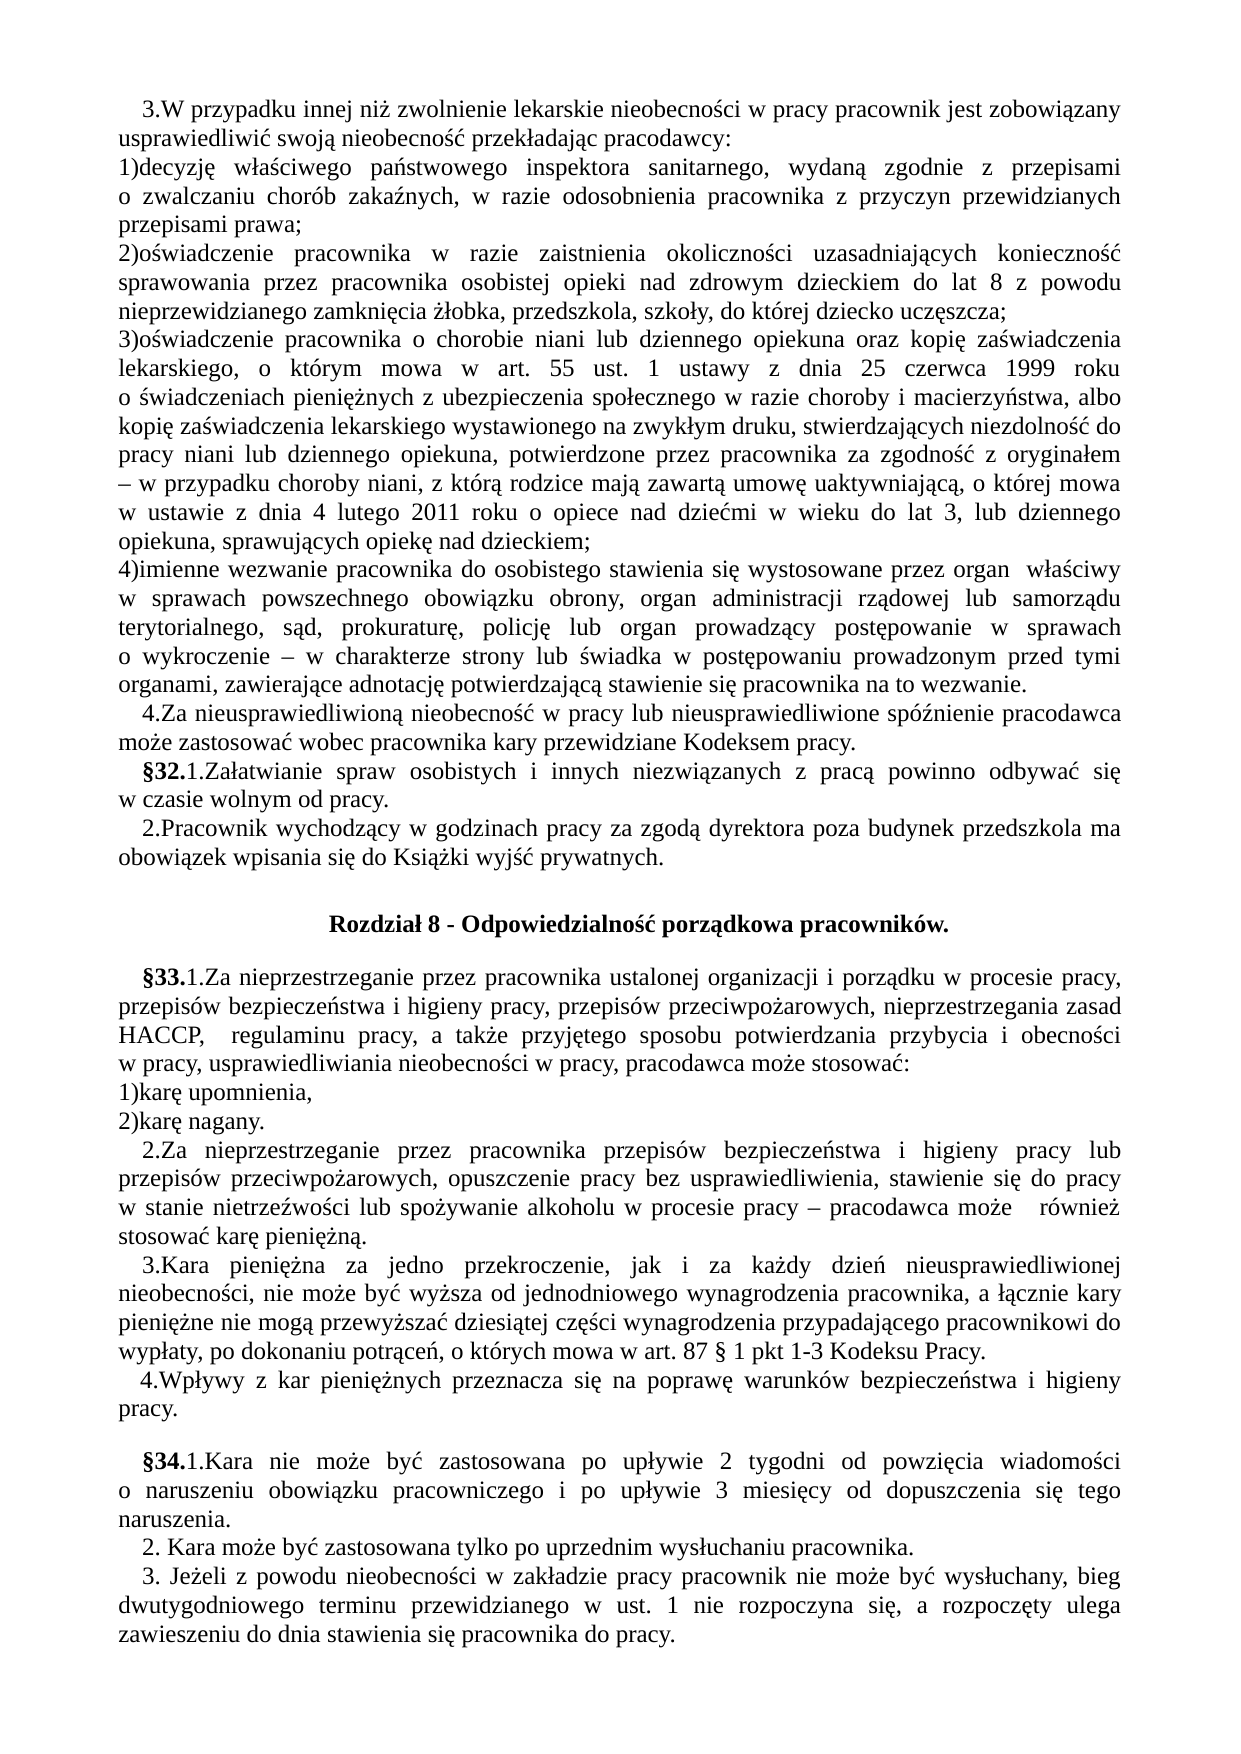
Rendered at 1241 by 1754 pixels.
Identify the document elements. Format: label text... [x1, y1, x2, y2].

text 4.Za nieusprawiedliwioną nieobecność w pracy lub nieusprawiedliwione spóźnienie pracodawca może zastosować wobec pracownika kary przewidziane Kodeksem pracy. [118, 698, 1122, 756]
text §32.1.Załatwianie spraw osobistych i innych niezwiązanych z pracą powinno odbywać się w czasie wolnym od pracy. [118, 756, 1122, 813]
text 2)karę nagany. [118, 1106, 1122, 1135]
text Rozdział 8 - Odpowiedzialność porządkowa pracowników. [156, 909, 1122, 938]
text 2)oświadczenie pracownika w razie zaistnienia okoliczności uzasadniających konieczność sprawowania przez pracownika osobistej opieki nad zdrowym dzieckiem do lat 8 z powodu nieprzewidzianego zamknięcia żłobka, przedszkola, szkoły, do której dziecko uczęszcza; [118, 238, 1122, 324]
text 2.Za nieprzestrzeganie przez pracownika przepisów bezpieczeństwa i higieny pracy lub przepisów przeciwpożarowych, opuszczenie pracy bez usprawiedliwienia, stawienie się do pracy w stanie nietrzeźwości lub spożywanie alkoholu w procesie pracy – pracodawca może również stosować karę pieniężną. [118, 1135, 1122, 1250]
text 3)oświadczenie pracownika o chorobie niani lub dziennego opiekuna oraz kopię zaświadczenia lekarskiego, o którym mowa w art. 55 ust. 1 ustawy z dnia 25 czerwca 1999 roku o świadczeniach pieniężnych z ubezpieczenia społecznego w razie choroby i macierzyństwa, albo kopię zaświadczenia lekarskiego wystawionego na zwykłym druku, stwierdzających niezdolność do pracy niani lub dziennego opiekuna, potwierdzone przez pracownika za zgodność z oryginałem – w przypadku choroby niani, z którą rodzice mają zawartą umowę uaktywniającą, o której mowa w ustawie z dnia 4 lutego 2011 roku o opiece nad dziećmi w wieku do lat 3, lub dziennego opiekuna, sprawujących opiekę nad dzieckiem; [118, 324, 1122, 554]
text 2. Kara może być zastosowana tylko po uprzednim wysłuchaniu pracownika. [118, 1532, 1122, 1561]
text 3.W przypadku innej niż zwolnienie lekarskie nieobecności w pracy pracownik jest zobowiązany usprawiedliwić swoją nieobecność przekładając pracodawcy: [118, 94, 1122, 152]
text 4.Wpływy z kar pieniężnych przeznacza się na poprawę warunków bezpieczeństwa i higieny pracy. [118, 1365, 1122, 1422]
text 3.Kara pieniężna za jedno przekroczenie, jak i za każdy dzień nieusprawiedliwionej nieobecności, nie może być wyższa od jednodniowego wynagrodzenia pracownika, a łącznie kary pieniężne nie mogą przewyższać dziesiątej części wynagrodzenia przypadającego pracownikowi do wypłaty, po dokonaniu potrąceń, o których mowa w art. 87 § 1 pkt 1-3 Kodeksu Pracy. [118, 1250, 1122, 1365]
text §34.1.Kara nie może być zastosowana po upływie 2 tygodni od powzięcia wiadomości o naruszeniu obowiązku pracowniczego i po upływie 3 miesięcy od dopuszczenia się tego naruszenia. [118, 1446, 1122, 1532]
text 1)decyzję właściwego państwowego inspektora sanitarnego, wydaną zgodnie z przepisami o zwalczaniu chorób zakaźnych, w razie odosobnienia pracownika z przyczyn przewidzianych przepisami prawa; [118, 152, 1122, 238]
text 4)imienne wezwanie pracownika do osobistego stawienia się wystosowane przez organ właściwy w sprawach powszechnego obowiązku obrony, organ administracji rządowej lub samorządu terytorialnego, sąd, prokuraturę, policję lub organ prowadzący postępowanie w sprawach o wykroczenie – w charakterze strony lub świadka w postępowaniu prowadzonym przed tymi organami, zawierające adnotację potwierdzającą stawienie się pracownika na to wezwanie. [118, 554, 1122, 698]
text 1)karę upomnienia, [118, 1077, 1122, 1106]
text §33.1.Za nieprzestrzeganie przez pracownika ustalonej organizacji i porządku w procesie pracy, przepisów bezpieczeństwa i higieny pracy, przepisów przeciwpożarowych, nieprzestrzegania zasad HACCP, regulaminu pracy, a także przyjętego sposobu potwierdzania przybycia i obecności w pracy, usprawiedliwiania nieobecności w pracy, pracodawca może stosować: [118, 962, 1122, 1077]
text 3. Jeżeli z powodu nieobecności w zakładzie pracy pracownik nie może być wysłuchany, bieg dwutygodniowego terminu przewidzianego w ust. 1 nie rozpoczyna się, a rozpoczęty ulega zawieszeniu do dnia stawienia się pracownika do pracy. [118, 1561, 1122, 1647]
text 2.Pracownik wychodzący w godzinach pracy za zgodą dyrektora poza budynek przedszkola ma obowiązek wpisania się do Książki wyjść prywatnych. [118, 813, 1122, 871]
